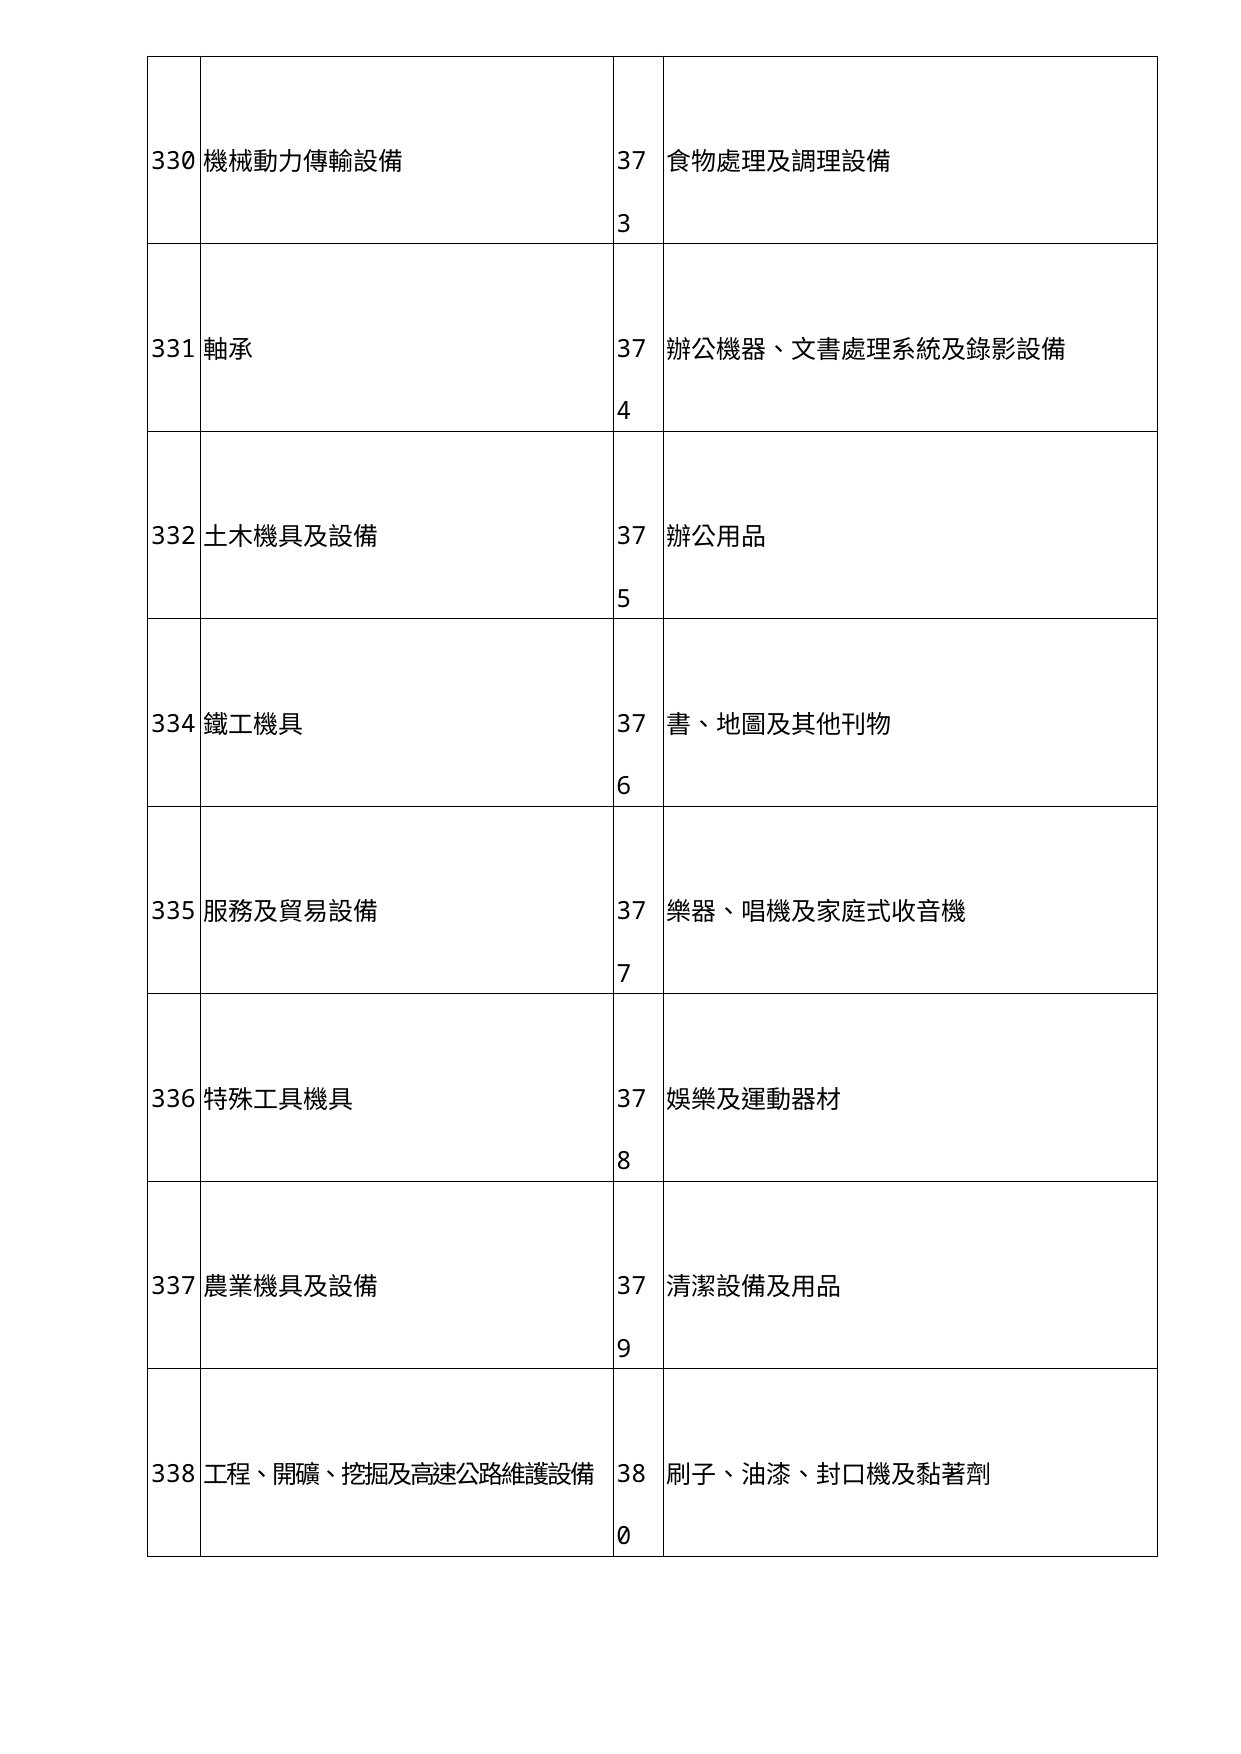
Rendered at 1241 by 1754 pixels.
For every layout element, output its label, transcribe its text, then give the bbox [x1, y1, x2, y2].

table_cell 379 [614, 1182, 663, 1368]
table_cell 338 [148, 1369, 200, 1556]
table_cell 土木機具及設備 [201, 432, 613, 618]
table_cell 336 [148, 994, 200, 1181]
table_cell 樂器、唱機及家庭式收音機 [664, 807, 1157, 993]
table_cell 辦公機器、文書處理系統及錄影設備 [664, 244, 1157, 431]
table_cell 工程、開礦、挖掘及高速公路維護設備 [201, 1369, 613, 1556]
table_cell 娛樂及運動器材 [664, 994, 1157, 1181]
table_cell 334 [148, 619, 200, 806]
table_cell 服務及貿易設備 [201, 807, 613, 993]
table_cell 辦公用品 [664, 432, 1157, 618]
table_cell 378 [614, 994, 663, 1181]
table_cell 377 [614, 807, 663, 993]
table_cell 330 [148, 57, 200, 243]
table_cell 鐵工機具 [201, 619, 613, 806]
table_cell 337 [148, 1182, 200, 1368]
table_cell 375 [614, 432, 663, 618]
table_cell 331 [148, 244, 200, 431]
table_cell 軸承 [201, 244, 613, 431]
table_cell 376 [614, 619, 663, 806]
table_cell 335 [148, 807, 200, 993]
table_cell 農業機具及設備 [201, 1182, 613, 1368]
table_cell 書、地圖及其他刊物 [664, 619, 1157, 806]
table_cell 刷子、油漆、封口機及黏著劑 [664, 1369, 1157, 1556]
table_cell 374 [614, 244, 663, 431]
table_cell 食物處理及調理設備 [664, 57, 1157, 243]
table_cell 特殊工具機具 [201, 994, 613, 1181]
table_cell 373 [614, 57, 663, 243]
table_cell 380 [614, 1369, 663, 1556]
table_cell 機械動力傳輸設備 [201, 57, 613, 243]
table_cell 清潔設備及用品 [664, 1182, 1157, 1368]
table_cell 332 [148, 432, 200, 618]
